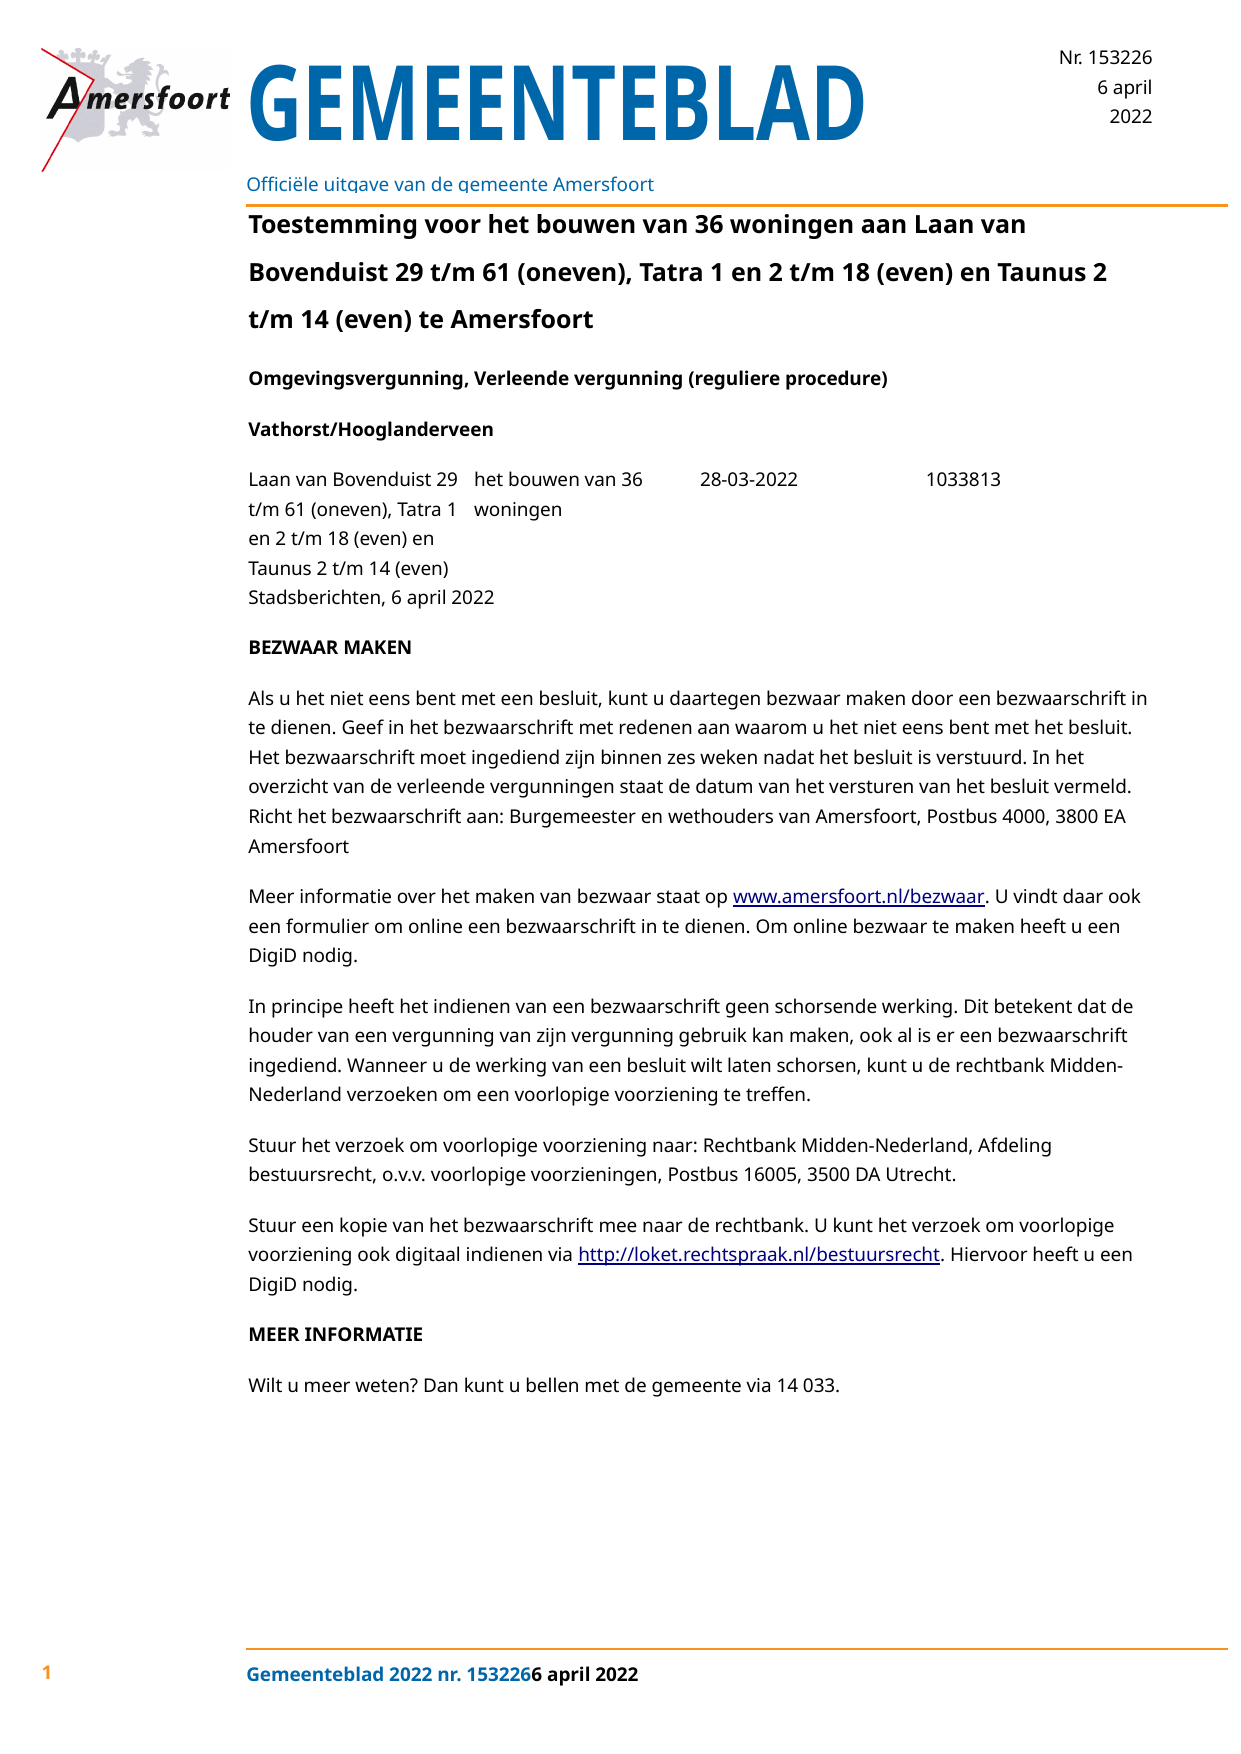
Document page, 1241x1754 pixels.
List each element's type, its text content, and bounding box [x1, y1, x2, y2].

text Als u het niet eens bent met een besluit, kunt u daartegen bezwaar maken door een bezwaarschrift in te dienen. Geef in het bezwaarschrift met redenen aan waarom u het niet eens bent met het besluit. Het bezwaarschrift moet ingediend zijn binnen zes weken nadat het besluit is verstuurd. In het overzicht van de verleende vergunningen staat de datum van het versturen van het besluit vermeld. Richt het bezwaarschrift aan: Burgemeester en wethouders van Amersfoort, Postbus 4000, 3800 EA Amersfoort [248, 685, 1152, 859]
text Stuur een kopie van het bezwaarschrift mee naar de rechtbank. U kunt het verzoek om voorlopige voorziening ook digitaal indienen via http://loket.rechtspraak.nl/bestuursrecht. Hiervoor heeft u een DigiD nodig. [248, 1212, 1152, 1297]
table_header het bouwen van 36 woningen [474, 466, 700, 581]
table_header Laan van Bovenduist 29 t/m 61 (oneven), Tatra 1 en 2 t/m 18 (even) en Taunus 2 t/m 14 (even) [248, 466, 474, 581]
text MEER INFORMATIE [248, 1322, 1152, 1347]
text Wilt u meer weten? Dan kunt u bellen met de gemeente via 14 033. [248, 1372, 1152, 1398]
text Omgevingsvergunning, Verleende vergunning (reguliere procedure) [248, 366, 1152, 391]
text Stuur het verzoek om voorlopige voorziening naar: Rechtbank Midden-Nederland, Afdeling bestuursrecht, o.v.v. voorlopige voorzieningen, Postbus 16005, 3500 DA Utrecht. [248, 1132, 1152, 1187]
table_header 1033813 [926, 466, 1152, 581]
text Stadsberichten, 6 april 2022 [248, 584, 1152, 610]
text Vathorst/Hooglanderveen [248, 416, 1152, 442]
text Toestemming voor het bouwen van 36 woningen aan Laan van Bovenduist 29 t/m 61 (oneven), Tatra 1 en 2 t/m 18 (even) en Taunus 2 t/m 14 (even) te Amersfoort [248, 207, 1152, 336]
text BEZWAAR MAKEN [248, 634, 1152, 660]
picture [41, 47, 231, 172]
text Meer informatie over het maken van bezwaar staat op www.amersfoort.nl/bezwaar. U vindt daar ook een formulier om online een bezwaarschrift in te dienen. Om online bezwaar te maken heeft u een DigiD nodig. [248, 883, 1152, 968]
text In principe heeft het indienen van een bezwaarschrift geen schorsende werking. Dit betekent dat de houder van een vergunning van zijn vergunning gebruik kan maken, ook al is er een bezwaarschrift ingediend. Wanneer u de werking van een besluit wilt laten schorsen, kunt u de rechtbank Midden-Nederland verzoeken om een voorlopige voorziening te treffen. [248, 993, 1152, 1107]
table_header 28-03-2022 [700, 466, 926, 581]
